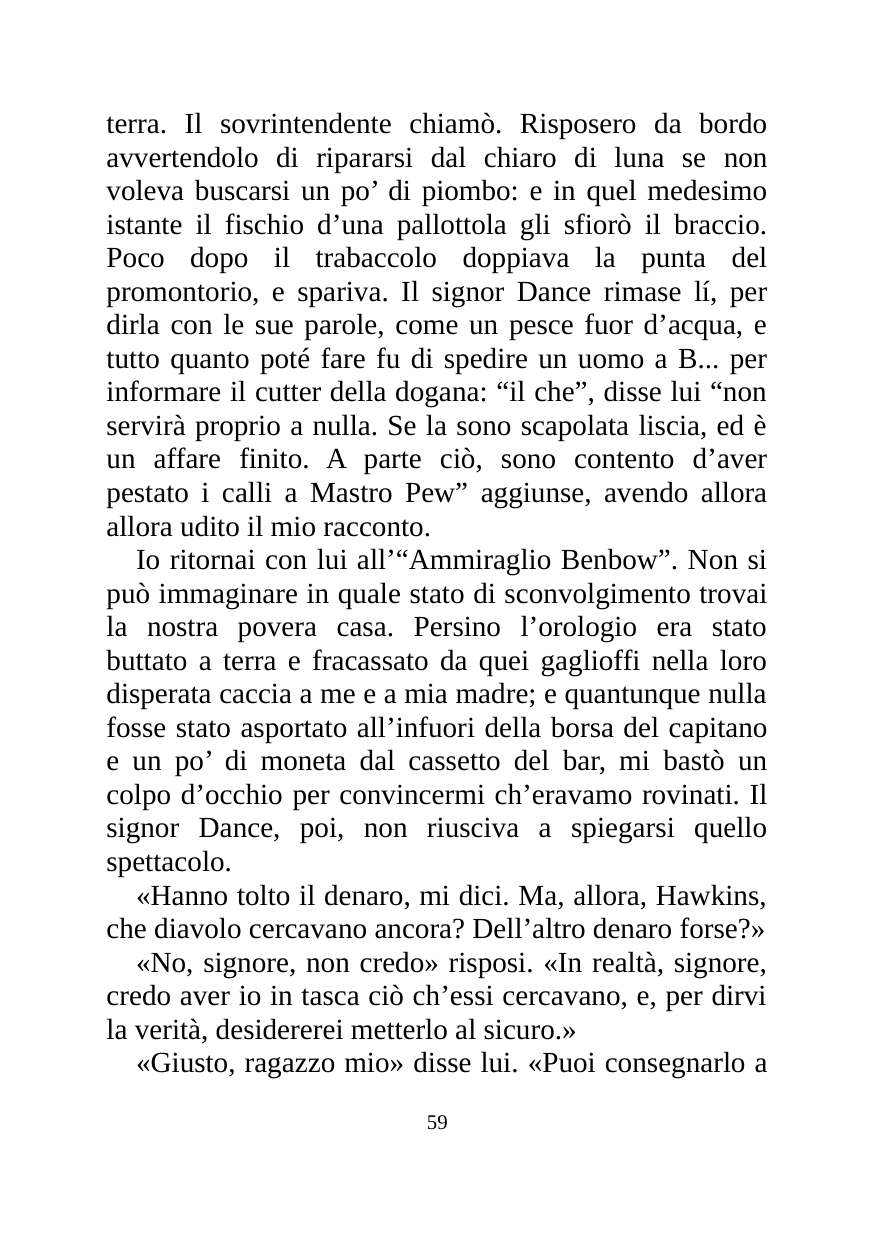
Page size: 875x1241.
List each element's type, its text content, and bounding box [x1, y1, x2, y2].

text «No, signore, non credo» risposi. «In realtà, signore, credo aver io in tasca ciò ch’essi cercavano, e, per dirvi la verità, desidererei metterlo al sicuro.» [106, 945, 768, 1045]
text Io ritornai con lui all’“Ammiraglio Benbow”. Non si può immaginare in quale stato di sconvolgimento trovai la nostra povera casa. Persino l’orologio era stato buttato a terra e fracassato da quei gaglioffi nella loro disperata caccia a me e a mia madre; e quantunque nulla fosse stato asportato all’infuori della borsa del capitano e un po’ di moneta dal cassetto del bar, mi bastò un colpo d’occhio per convincermi ch’eravamo rovinati. Il signor Dance, poi, non riusciva a spiegarsi quello spettacolo. [106, 542, 768, 878]
text terra. Il sovrintendente chiamò. Risposero da bordo avvertendolo di ripararsi dal chiaro di luna se non voleva buscarsi un po’ di piombo: e in quel medesimo istante il fischio d’una pallottola gli sfiorò il braccio. Poco dopo il trabaccolo doppiava la punta del promontorio, e spariva. Il signor Dance rimase lí, per dirla con le sue parole, come un pesce fuor d’acqua, e tutto quanto poté fare fu di spedire un uomo a B... per informare il cutter della dogana: “il che”, disse lui “non servirà proprio a nulla. Se la sono scapolata liscia, ed è un affare finito. A parte ciò, sono contento d’aver pestato i calli a Mastro Pew” aggiunse, avendo allora allora udito il mio racconto. [106, 106, 768, 542]
text «Giusto, ragazzo mio» disse lui. «Puoi consegnarlo a [106, 1045, 768, 1079]
text «Hanno tolto il denaro, mi dici. Ma, allora, Hawkins, che diavolo cercavano ancora? Dell’altro denaro forse?» [106, 878, 768, 945]
